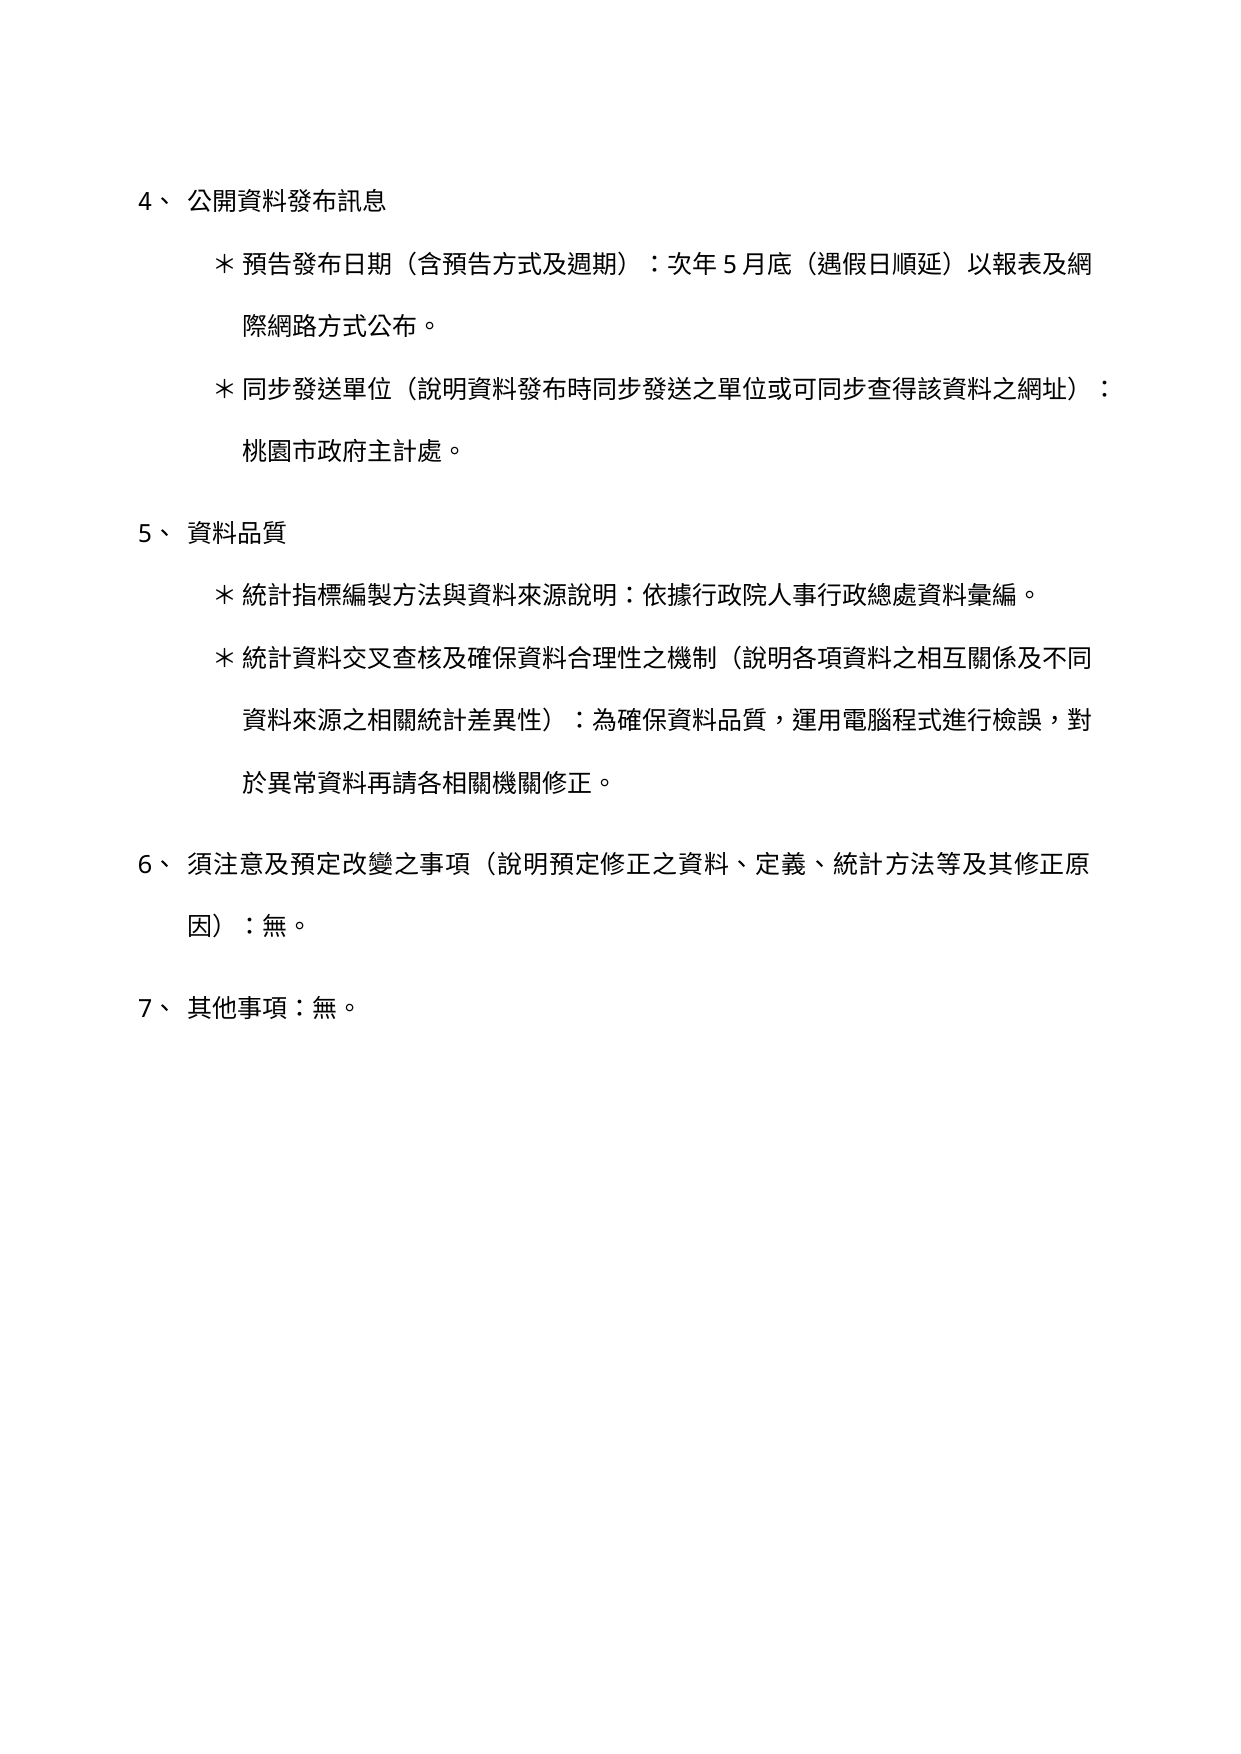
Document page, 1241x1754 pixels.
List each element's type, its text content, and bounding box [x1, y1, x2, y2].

list 同步發送單位（說明資料發布時同步發送之單位或可同步查得該資料之網址）：桃園市政府主計處。 [212, 346, 1092, 471]
list 統計資料交叉查核及確保資料合理性之機制（說明各項資料之相互關係及不同資料來源之相關統計差異性）：為確保資料品質，運用電腦程式進行檢誤，對於異常資料再請各相關機關修正。 [212, 614, 1092, 802]
list 預告發布日期（含預告方式及週期）：次年5月底（遇假日順延）以報表及網際網路方式公布。 [212, 221, 1092, 346]
list 公開資料發布訊息 [137, 158, 1092, 221]
list 須注意及預定改變之事項（說明預定修正之資料、定義、統計方法等及其修正原因）：無。 [137, 821, 1092, 946]
list 其他事項：無。 [137, 964, 1092, 1027]
list 資料品質 [137, 489, 1092, 552]
list 統計指標編製方法與資料來源說明：依據行政院人事行政總處資料彙編。 [212, 552, 1092, 614]
